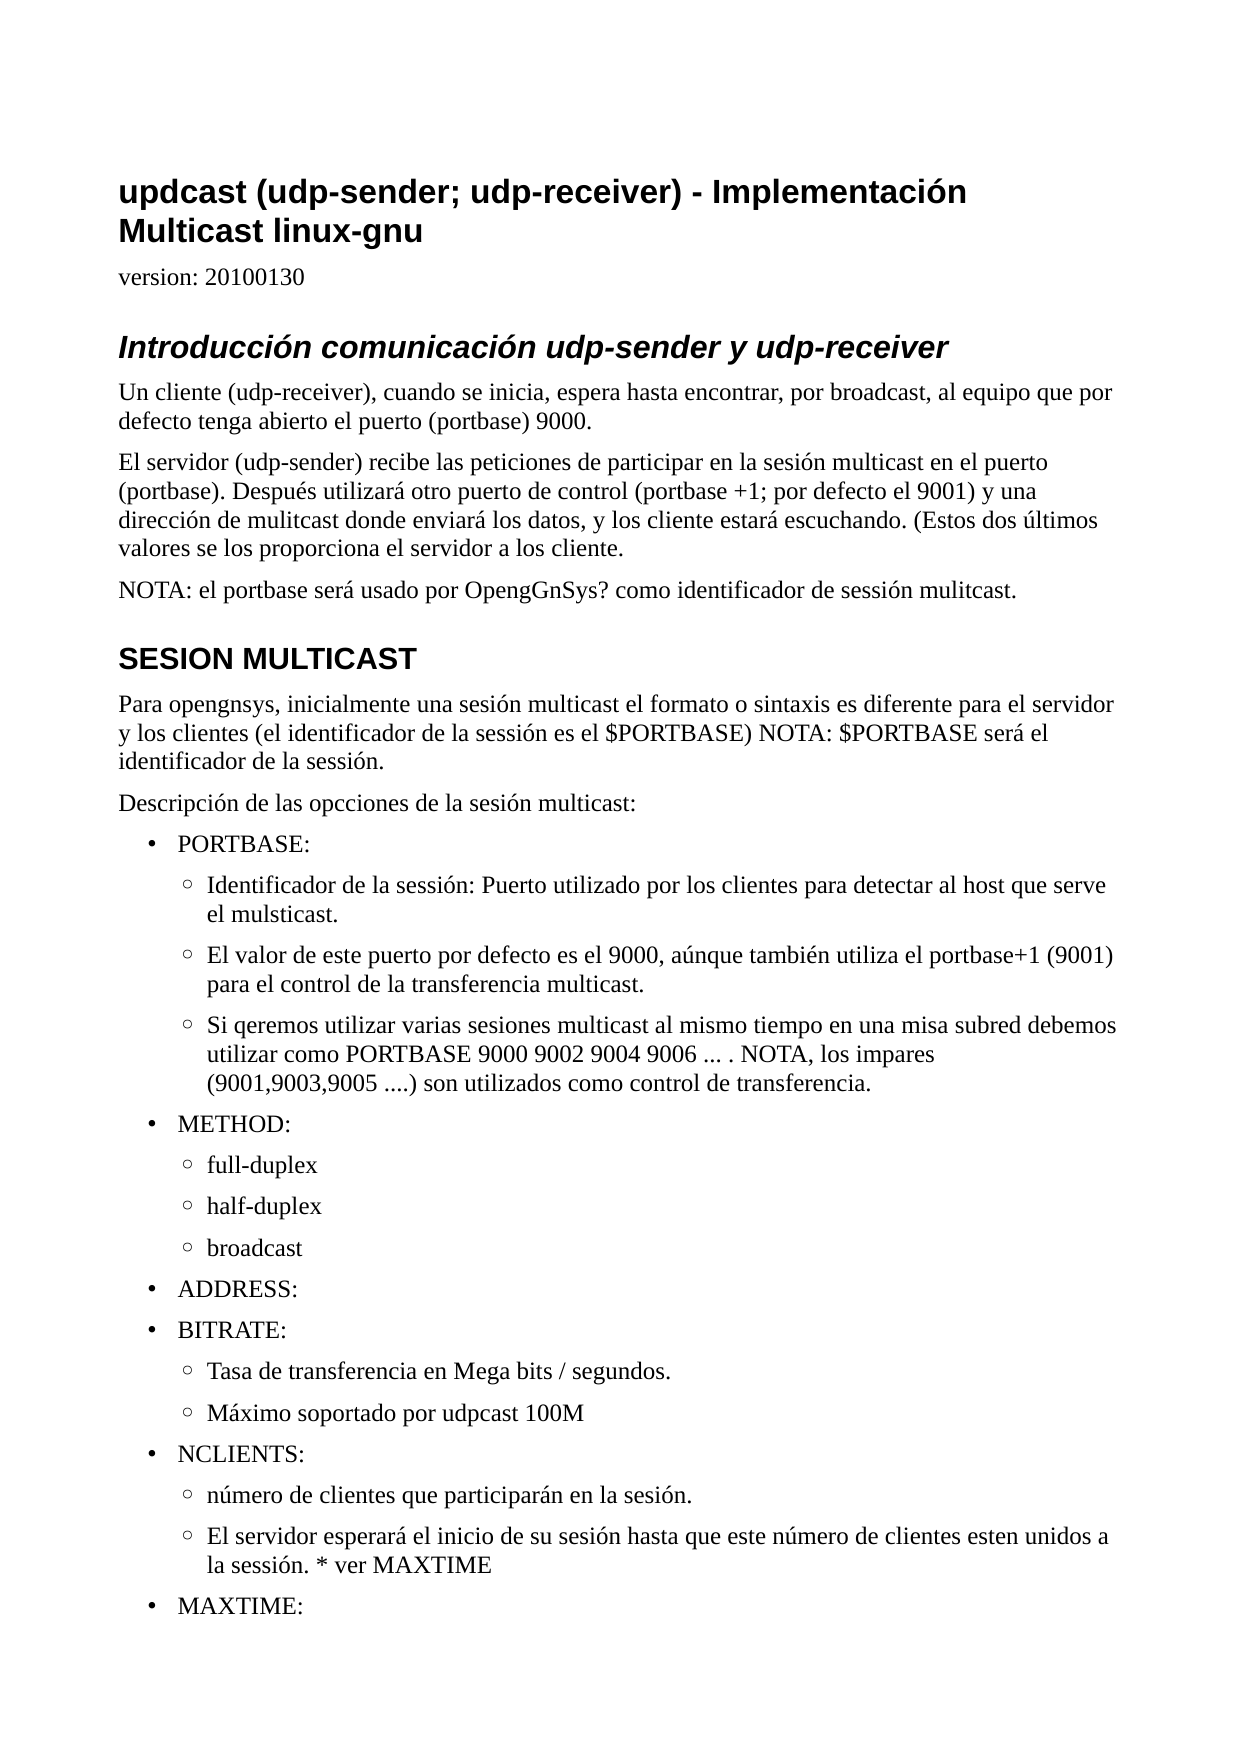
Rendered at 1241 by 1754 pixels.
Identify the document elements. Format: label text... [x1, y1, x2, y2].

list broadcast [177, 1233, 1122, 1261]
list full-duplex [177, 1150, 1122, 1179]
list half-duplex [177, 1191, 1122, 1220]
text El servidor (udp-sender) recibe las peticiones de participar en la sesión multicast en el puerto (portbase). Después utilizará otro puerto de control (portbase +1; por defecto el 9001) y una dirección de mulitcast donde enviará los datos, y los cliente estará escuchando. (Estos dos últimos valores se los proporciona el servidor a los cliente. [118, 447, 1122, 562]
list El valor de este puerto por defecto es el 9000, aúnque también utiliza el portbase+1 (9001) para el control de la transferencia multicast. [177, 940, 1122, 998]
subtitle SESION MULTICAST [118, 641, 1122, 676]
text version: 20100130 [118, 262, 1122, 290]
subtitle updcast (udp-sender; udp-receiver) - Implementación Multicast linux-gnu [118, 172, 1122, 249]
list PORTBASE: [148, 829, 1122, 858]
list MAXTIME: [148, 1591, 1122, 1620]
list METHOD: [148, 1109, 1122, 1138]
text Un cliente (udp-receiver), cuando se inicia, espera hasta encontrar, por broadcast, al equipo que por defecto tenga abierto el puerto (portbase) 9000. [118, 377, 1122, 435]
list Identificador de la sessión: Puerto utilizado por los clientes para detectar al host que serve el mulsticast. [177, 870, 1122, 928]
list Tasa de transferencia en Mega bits / segundos. [177, 1356, 1122, 1385]
text NOTA: el portbase será usado por OpengGnSys? como identificador de sessión mulitcast. [118, 575, 1122, 603]
list NCLIENTS: [148, 1439, 1122, 1468]
list BITRATE: [148, 1315, 1122, 1344]
text Descripción de las opcciones de la sesión multicast: [118, 788, 1122, 816]
list número de clientes que participarán en la sesión. [177, 1480, 1122, 1509]
list Si qeremos utilizar varias sesiones multicast al mismo tiempo en una misa subred debemos utilizar como PORTBASE 9000 9002 9004 9006 ... . NOTA, los impares (9001,9003,9005 ....) son utilizados como control de transferencia. [177, 1010, 1122, 1096]
subtitle Introducción comunicación udp-sender y udp-receiver [118, 328, 1122, 365]
list El servidor esperará el inicio de su sesión hasta que este número de clientes esten unidos a la sessión. * ver MAXTIME [177, 1521, 1122, 1579]
text Para opengnsys, inicialmente una sesión multicast el formato o sintaxis es diferente para el servidor y los clientes (el identificador de la sessión es el $PORTBASE) NOTA: $PORTBASE será el identificador de la sessión. [118, 689, 1122, 775]
list ADDRESS: [148, 1274, 1122, 1303]
list Máximo soportado por udpcast 100M [177, 1398, 1122, 1426]
